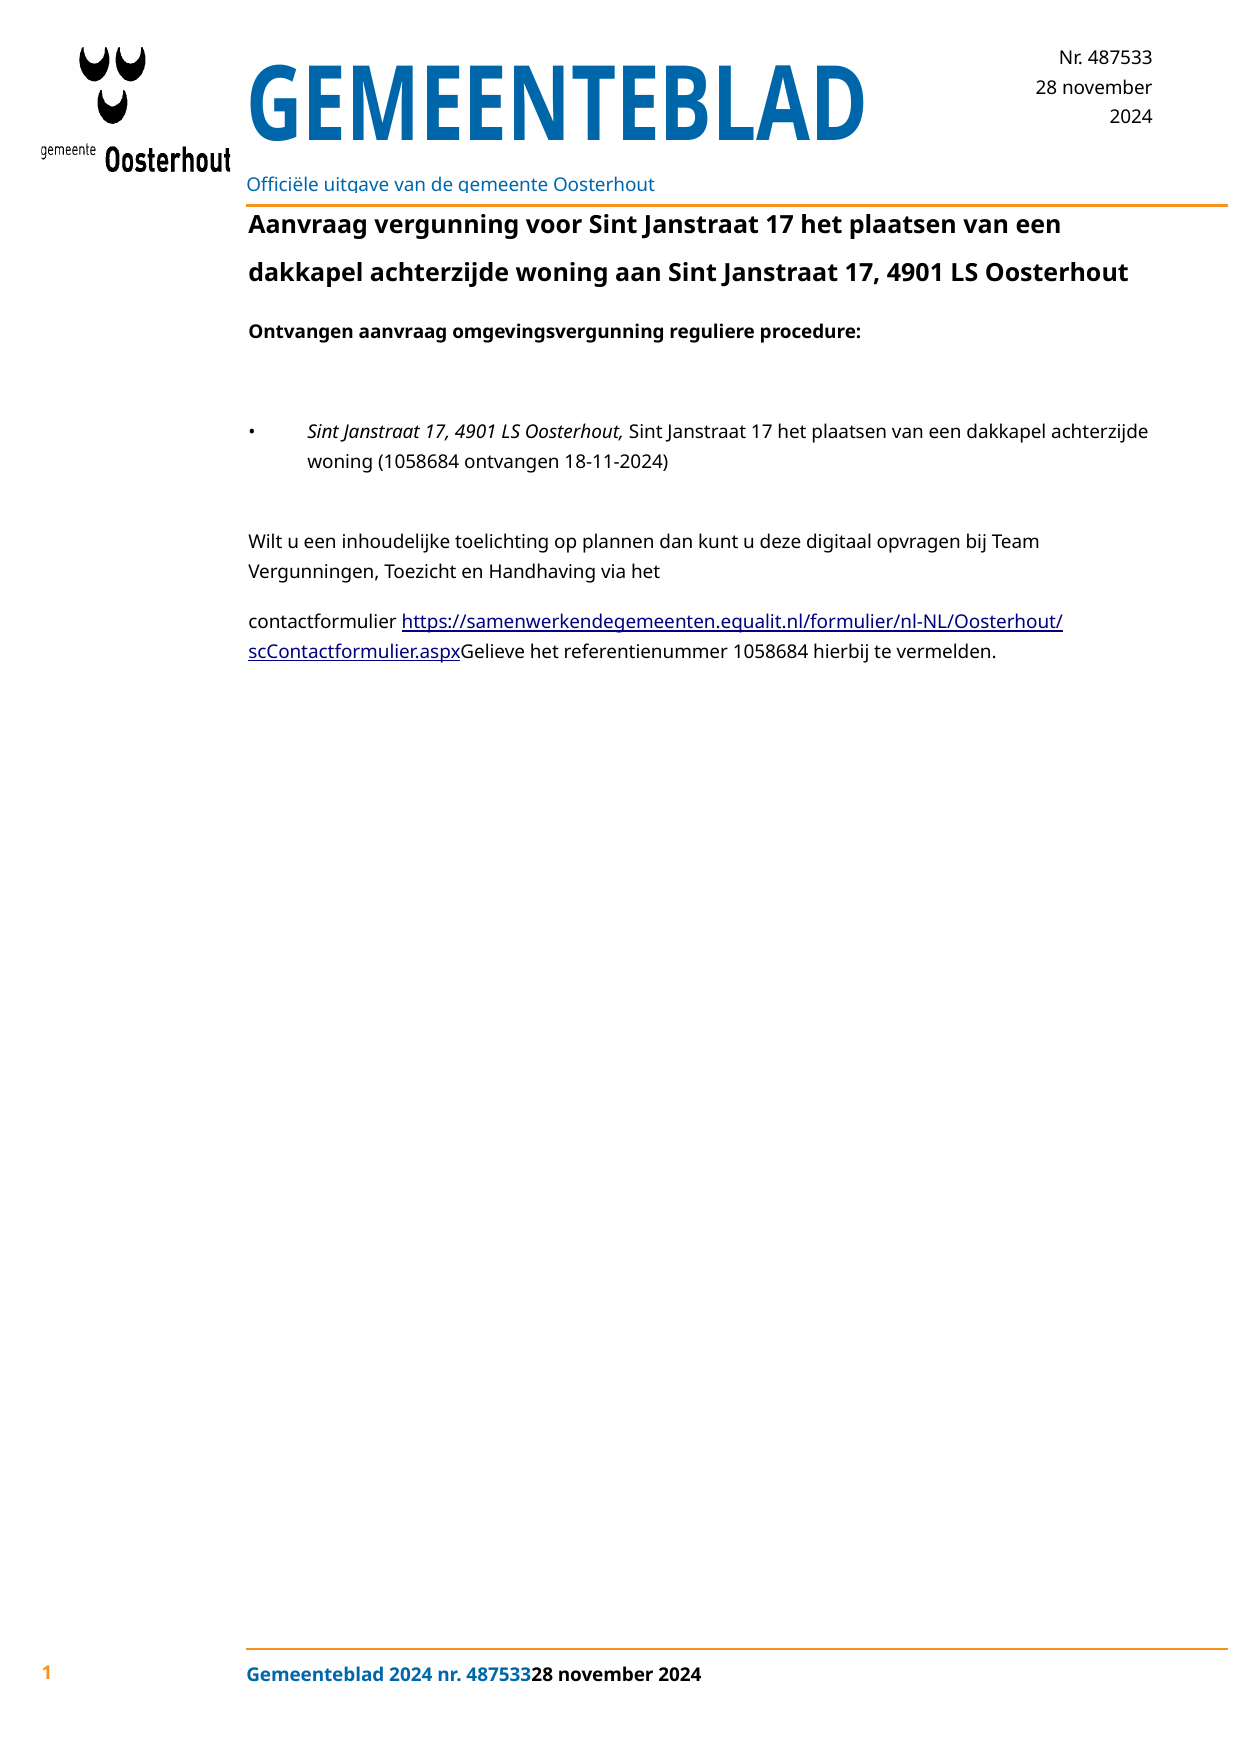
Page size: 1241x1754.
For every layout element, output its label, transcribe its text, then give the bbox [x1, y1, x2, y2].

text Aanvraag vergunning voor Sint Janstraat 17 het plaatsen van een dakkapel achterzijde woning aan Sint Janstraat 17, 4901 LS Oosterhout [248, 207, 1152, 288]
list Sint Janstraat 17, 4901 LS Oosterhout, Sint Janstraat 17 het plaatsen van een dakkapel achterzijde woning (1058684 ontvangen 18-11-2024) [248, 419, 1152, 474]
text Wilt u een inhoudelijke toelichting op plannen dan kunt u deze digitaal opvragen bij Team Vergunningen, Toezicht en Handhaving via het [248, 528, 1152, 584]
text contactformulier https://samenwerkendegemeenten.equalit.nl/formulier/nl-NL/Oosterhout/scContactformulier.aspxGelieve het referentienummer 1058684 hierbij te vermelden. [248, 608, 1152, 664]
text Ontvangen aanvraag omgevingsvergunning reguliere procedure: [248, 318, 1152, 344]
picture [41, 47, 231, 172]
